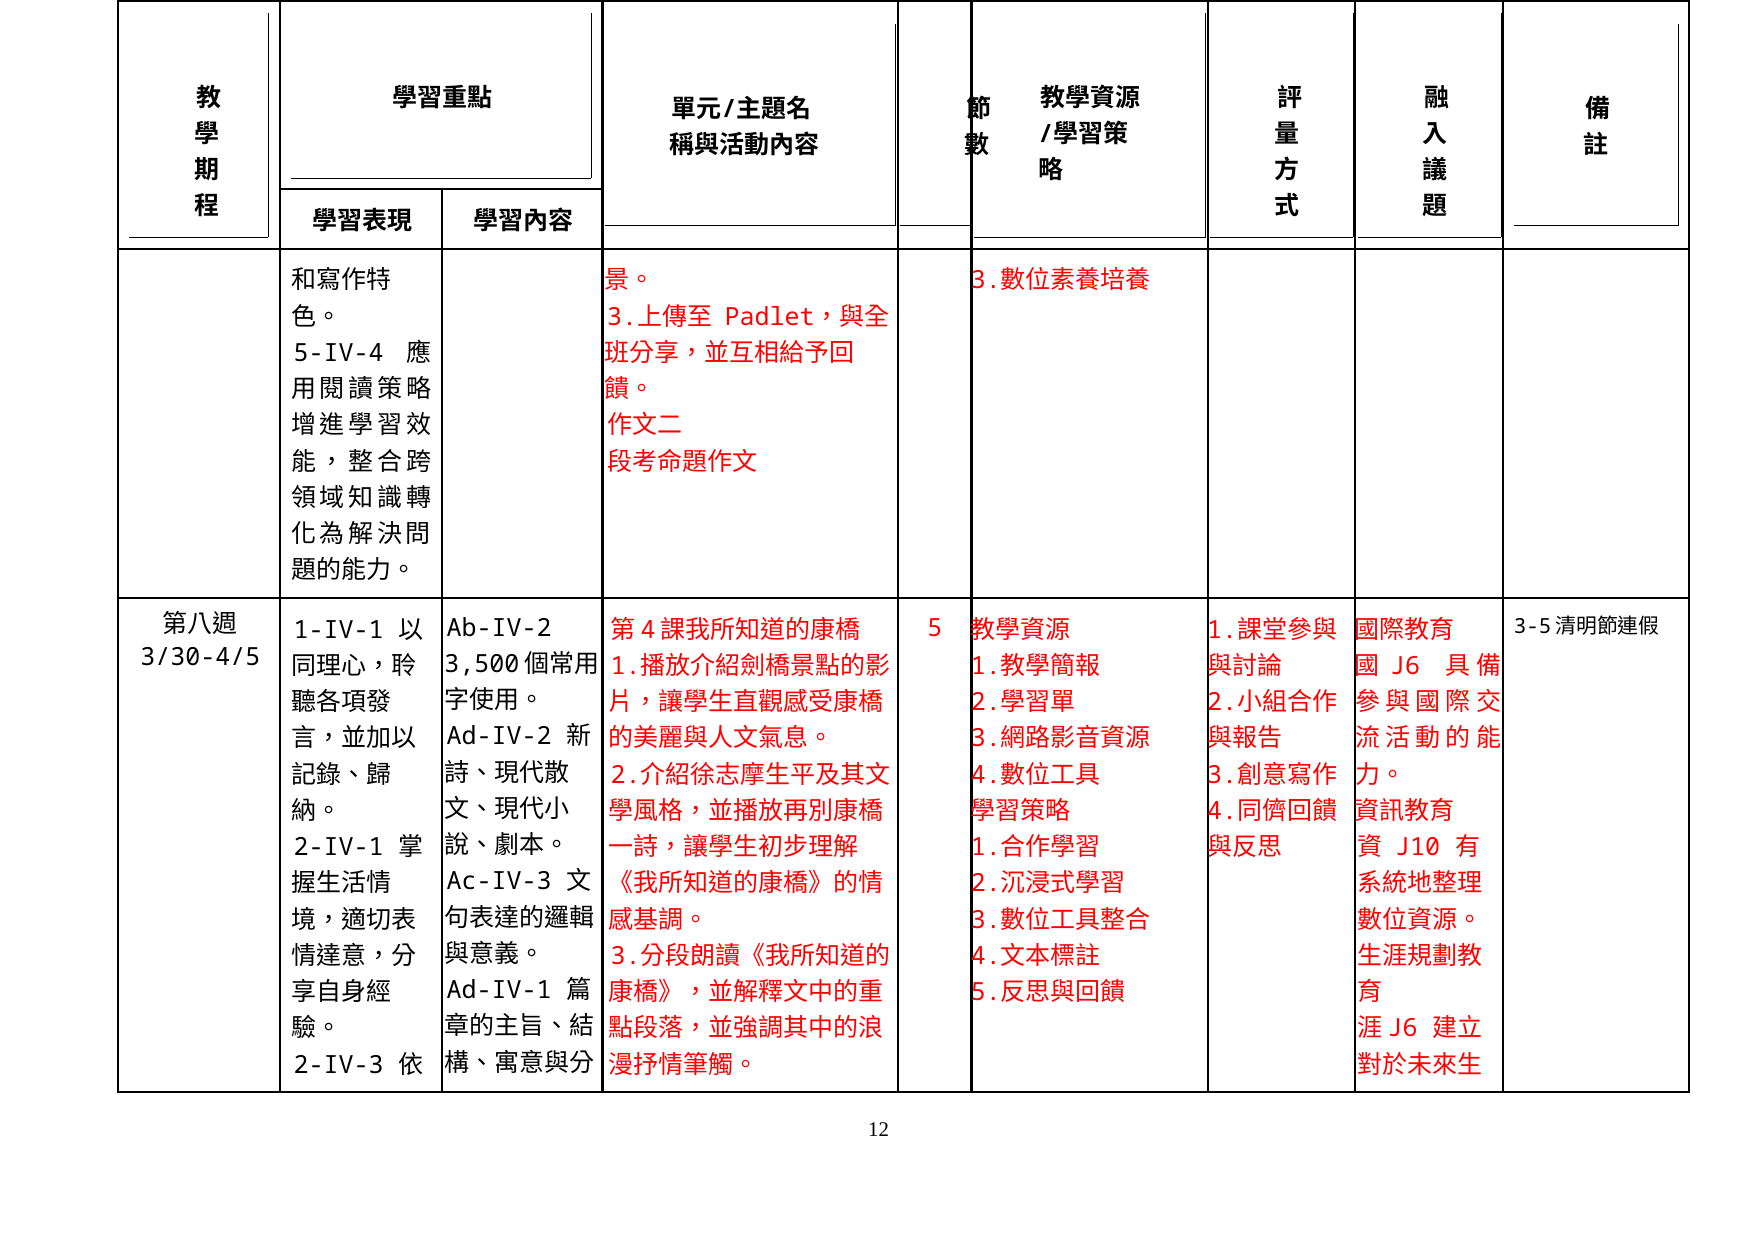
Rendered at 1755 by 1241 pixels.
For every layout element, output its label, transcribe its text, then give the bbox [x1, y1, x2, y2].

table_header 教學資源/學習策略 [973, 2, 1207, 247]
table_header 學習重點 [281, 2, 601, 188]
table_cell [1209, 250, 1354, 597]
table_cell [119, 250, 279, 597]
table_header 備註 [1504, 2, 1688, 247]
table_cell 5 [899, 599, 970, 1091]
table_cell 1.課堂參與與討論 2.小組合作與報告 3.創意寫作 4.同儕回饋與反思 [1209, 599, 1354, 1091]
table_cell 1-IV-1 以同理心，聆聽各項發言，並加以記錄、歸納。 2-IV-1 掌握生活情境，適切表情達意，分享自身經驗。 2-IV-3 依 [281, 599, 441, 1091]
table_cell 第八週 3/30-4/5 [119, 599, 279, 1091]
table_header 融入議題 [1356, 2, 1502, 247]
table_cell 學習內容 [443, 190, 601, 247]
table_cell [443, 250, 601, 597]
table_cell 景。 3.上傳至 Padlet，與全班分享，並互相給予回饋。 作文二 段考命題作文 [604, 250, 897, 597]
table_cell 教學資源 1.教學簡報 2.學習單 3.網路影音資源 4.數位工具 學習策略 1.合作學習 2.沉浸式學習 3.數位工具整合 4.文本標註 5.反思與回饋 [973, 599, 1207, 1091]
table_header 教學期程 [119, 2, 279, 247]
table_header 節數 [899, 2, 970, 247]
table_cell 國際教育 國J6 具備參與國際交流活動的能力。 資訊教育 資 J10 有系統地整理數位資源。 生涯規劃教育 涯J6 建立對於未來生 [1356, 599, 1502, 1091]
table_cell 學習表現 [281, 190, 441, 247]
table_cell 3.數位素養培養 [973, 250, 1207, 597]
table_cell 和寫作特色。 5-IV-4 應用閱讀策略增進學習效能，整合跨領域知識轉化為解決問題的能力。 [281, 250, 441, 597]
table_cell 第4課我所知道的康橋 1.播放介紹劍橋景點的影片，讓學生直觀感受康橋的美麗與人文氣息。 2.介紹徐志摩生平及其文學風格，並播放再別康橋一詩，讓學生初步理解《我所知道的康橋》的情感基調。 3.分段朗讀《我所知道的康橋》，並解釋文中的重點段落，並強調其中的浪漫抒情筆觸。 [604, 599, 897, 1091]
table_cell 3-5清明節連假 [1504, 599, 1688, 1091]
table_cell [1504, 250, 1688, 597]
table_cell [1356, 250, 1502, 597]
table_header 單元/主題名稱與活動內容 [604, 2, 897, 247]
table_header 評量方式 [1209, 2, 1354, 247]
table_cell [899, 250, 970, 597]
table_cell Ab-IV-2 3,500個常用字使用。 Ad-IV-2 新詩、現代散文、現代小說、劇本。 Ac-IV-3 文句表達的邏輯與意義。 Ad-IV-1 篇章的主旨、結構、寓意與分 [443, 599, 601, 1091]
